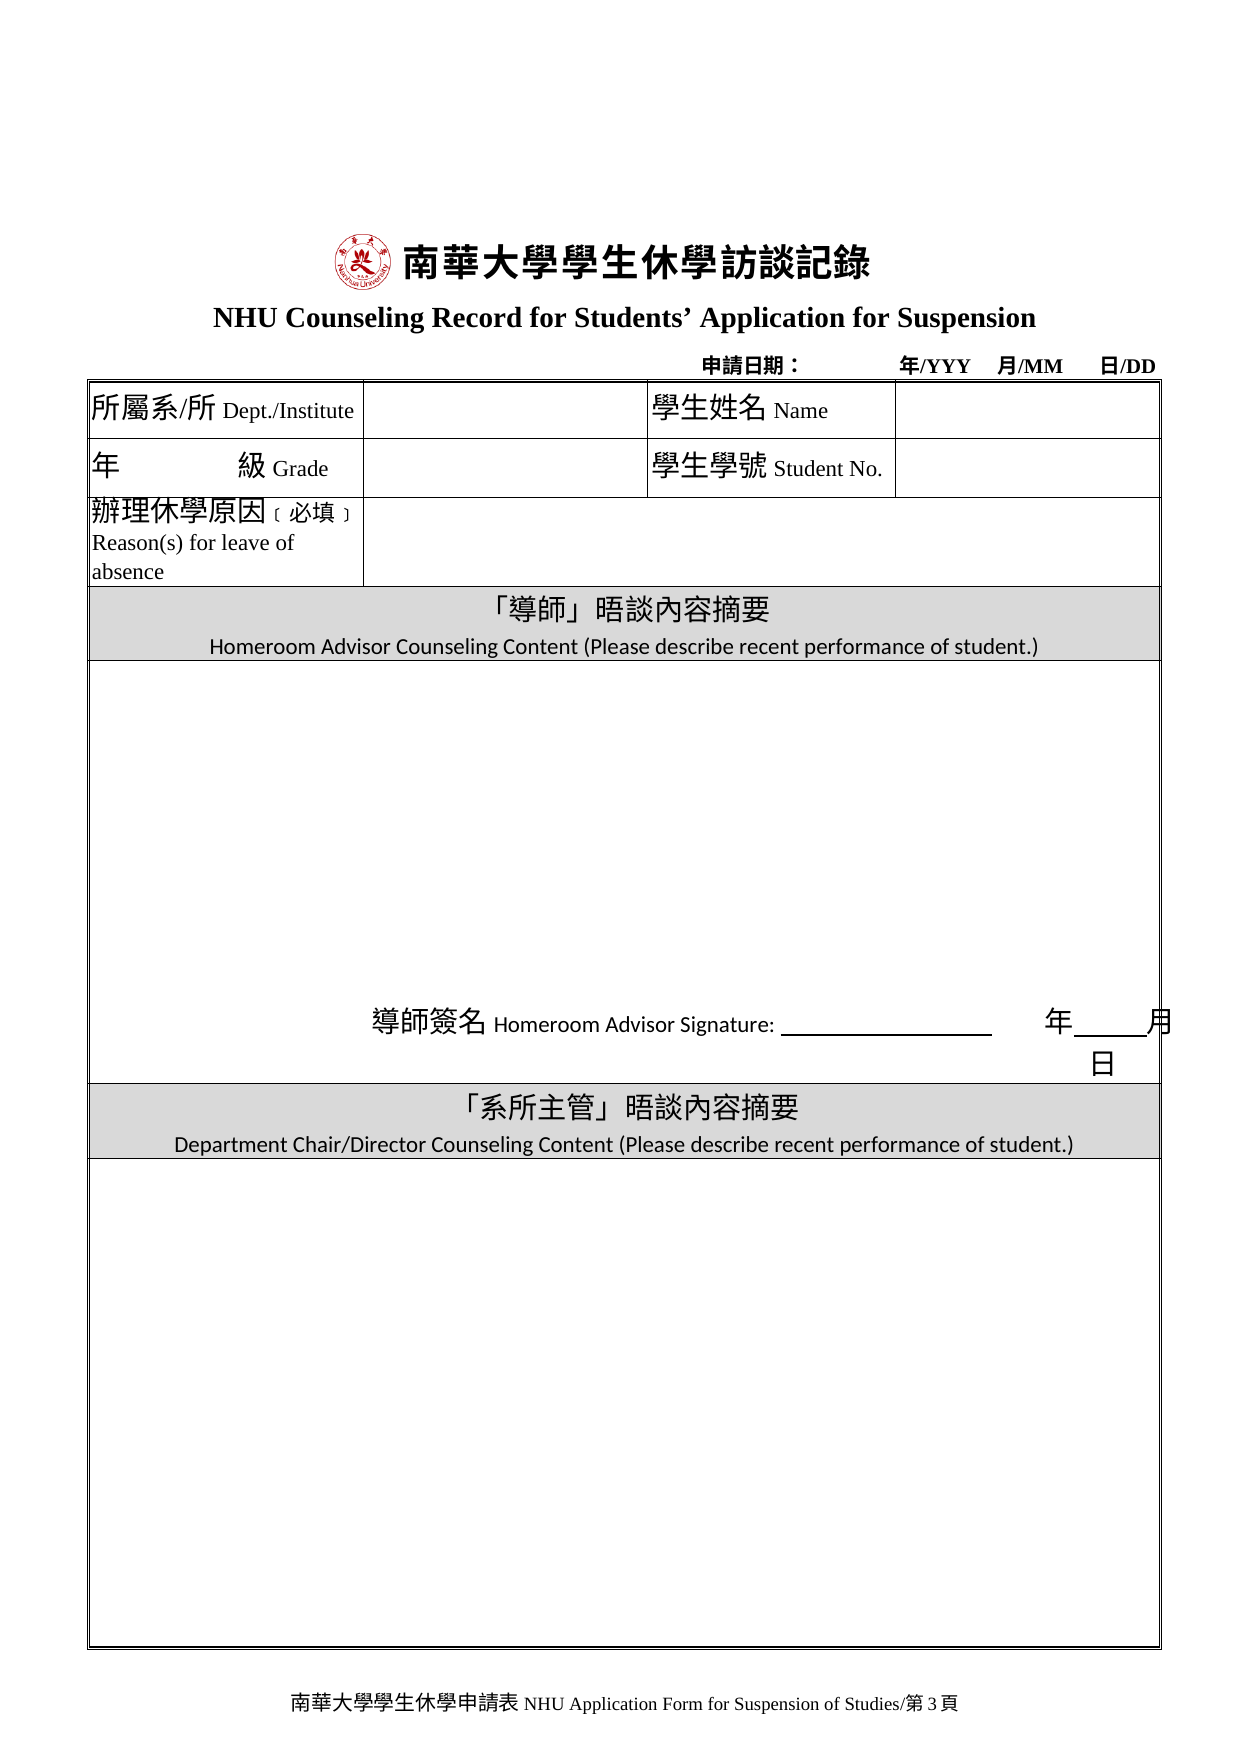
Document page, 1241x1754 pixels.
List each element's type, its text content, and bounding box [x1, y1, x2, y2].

table_cell 「導師」晤談內容摘要 Homeroom Advisor Counseling Content (Please describe recent performance of student.) [90, 587, 1159, 660]
text 南華大學學生休學訪談記錄 [112, 233, 1137, 287]
table_cell 學生學號Student No. [648, 439, 895, 497]
table_header [364, 383, 647, 438]
table_cell 年 級Grade [90, 439, 363, 497]
table_cell 辦理休學原因﹝必填﹞ Reason(s) for leave of absence [90, 498, 363, 586]
table_header 所屬系/所Dept./Institute [90, 383, 363, 438]
table_cell 「系所主管」晤談內容摘要 Department Chair/Director Counseling Content (Please describe recent performance of student.) [90, 1084, 1159, 1158]
table_cell 導師簽名Homeroom Advisor Signature: 年 月 日 [90, 661, 1159, 1083]
table_cell [364, 498, 1159, 586]
text 申請日期： 年/YYY 月/MM 日/DD [112, 346, 1162, 379]
table_header [896, 383, 1159, 438]
table_cell [896, 439, 1159, 497]
text NHU Counseling Record for Students’ Application for Suspension [112, 300, 1137, 333]
table_cell [90, 1159, 1159, 1646]
table_header 學生姓名Name [648, 383, 895, 438]
table_cell [364, 439, 647, 497]
